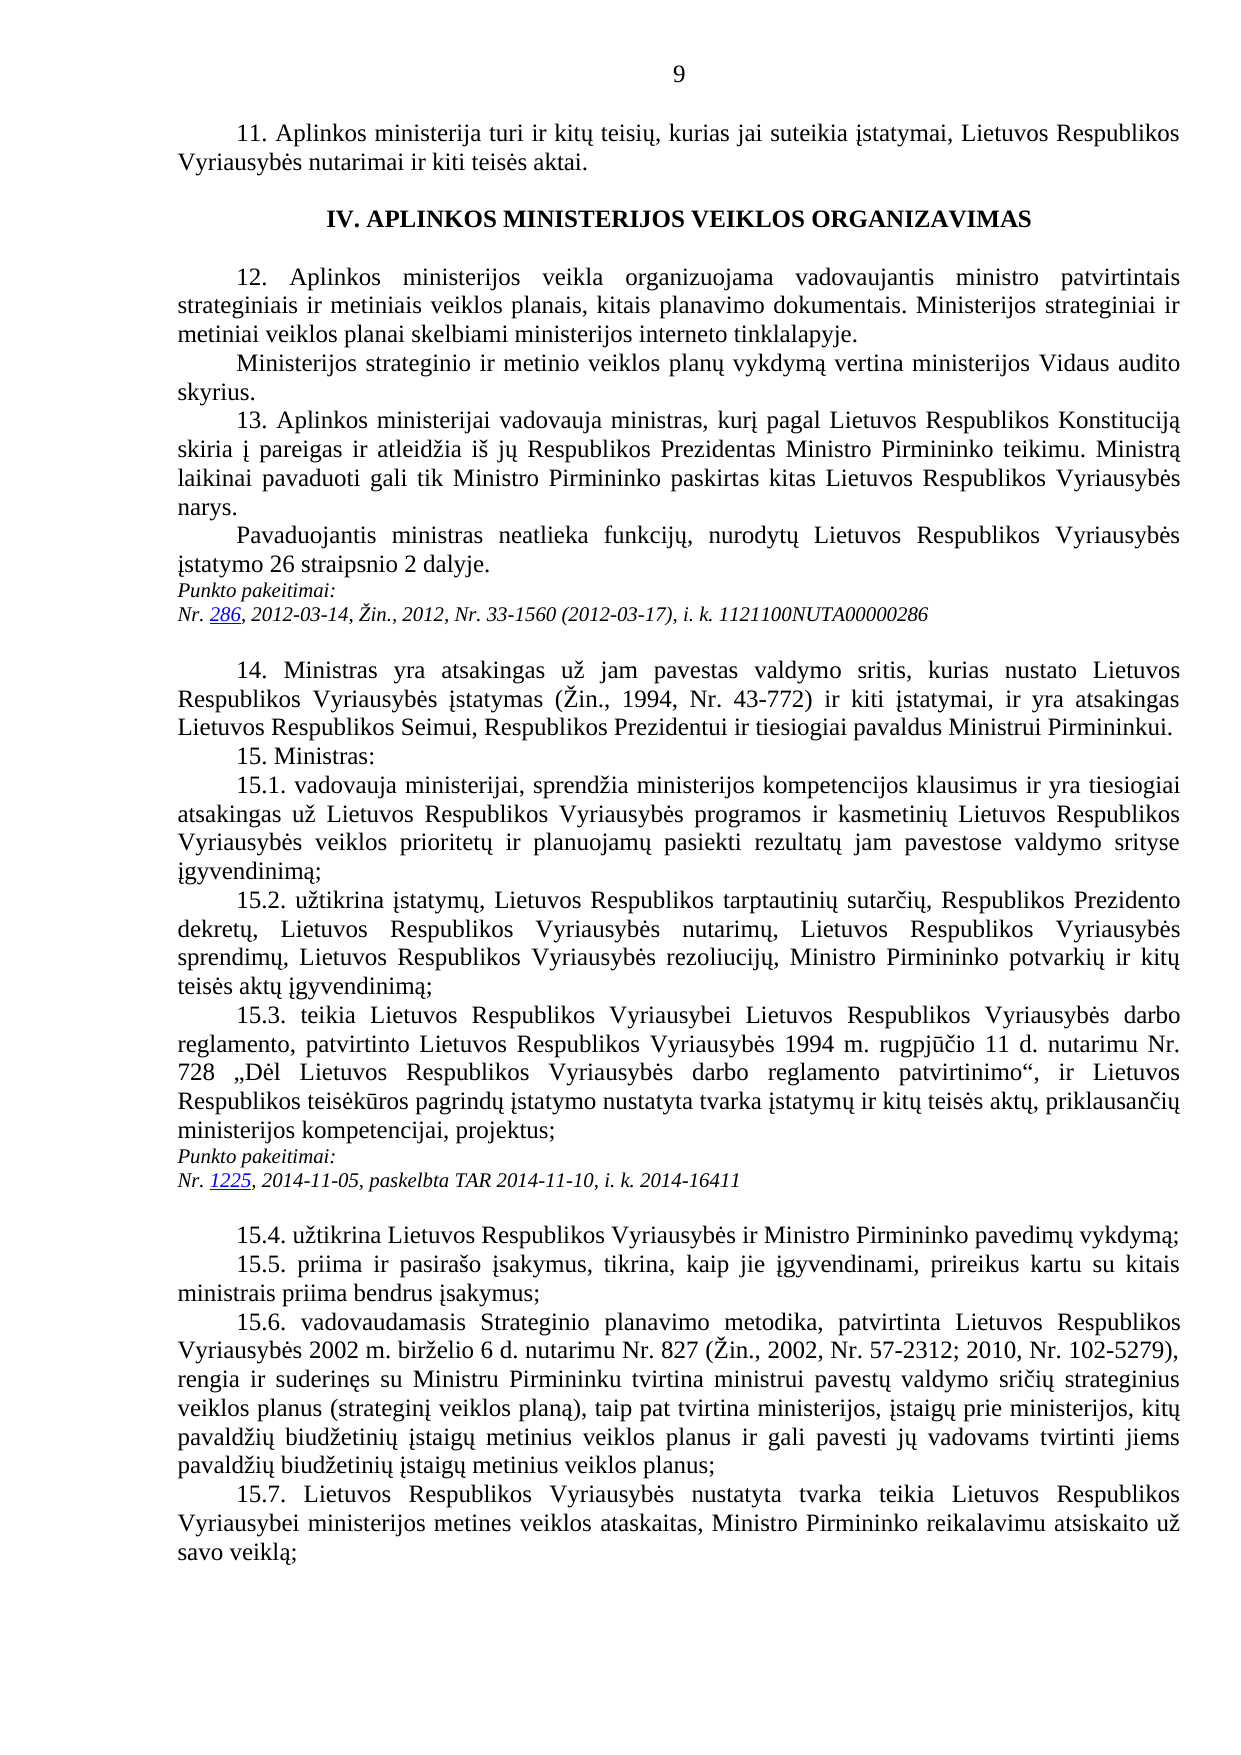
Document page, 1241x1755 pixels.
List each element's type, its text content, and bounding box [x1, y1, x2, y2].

text IV. APLINKOS MINISTERIJOS VEIKLOS ORGANIZAVIMAS [177, 204, 1181, 233]
text Ministerijos strateginio ir metinio veiklos planų vykdymą vertina ministerijos Vidaus audito skyrius. [177, 348, 1181, 406]
text 12. Aplinkos ministerijos veikla organizuojama vadovaujantis ministro patvirtintais strateginiais ir metiniais veiklos planais, kitais planavimo dokumentais. Ministerijos strateginiai ir metiniai veiklos planai skelbiami ministerijos interneto tinklalapyje. [177, 262, 1181, 348]
text Punkto pakeitimai: [177, 578, 1181, 602]
text 15.2. užtikrina įstatymų, Lietuvos Respublikos tarptautinių sutarčių, Respublikos Prezidento dekretų, Lietuvos Respublikos Vyriausybės nutarimų, Lietuvos Respublikos Vyriausybės sprendimų, Lietuvos Respublikos Vyriausybės rezoliucijų, Ministro Pirmininko potvarkių ir kitų teisės aktų įgyvendinimą; [177, 885, 1181, 1000]
text 13. Aplinkos ministerijai vadovauja ministras, kurį pagal Lietuvos Respublikos Konstituciją skiria į pareigas ir atleidžia iš jų Respublikos Prezidentas Ministro Pirmininko teikimu. Ministrą laikinai pavaduoti gali tik Ministro Pirmininko paskirtas kitas Lietuvos Respublikos Vyriausybės narys. [177, 406, 1181, 521]
text 15.3. teikia Lietuvos Respublikos Vyriausybei Lietuvos Respublikos Vyriausybės darbo reglamento, patvirtinto Lietuvos Respublikos Vyriausybės 1994 m. rugpjūčio 11 d. nutarimu Nr. 728 „Dėl Lietuvos Respublikos Vyriausybės darbo reglamento patvirtinimo“, ir Lietuvos Respublikos teisėkūros pagrindų įstatymo nustatyta tvarka įstatymų ir kitų teisės aktų, priklausančių ministerijos kompetencijai, projektus; [177, 1000, 1181, 1144]
text 11. Aplinkos ministerija turi ir kitų teisių, kurias jai suteikia įstatymai, Lietuvos Respublikos Vyriausybės nutarimai ir kiti teisės aktai. [177, 118, 1181, 176]
text Pavaduojantis ministras neatlieka funkcijų, nurodytų Lietuvos Respublikos Vyriausybės įstatymo 26 straipsnio 2 dalyje. [177, 521, 1181, 578]
text 15.7. Lietuvos Respublikos Vyriausybės nustatyta tvarka teikia Lietuvos Respublikos Vyriausybei ministerijos metines veiklos ataskaitas, Ministro Pirmininko reikalavimu atsiskaito už savo veiklą; [177, 1479, 1181, 1566]
text 15.6. vadovaudamasis Strateginio planavimo metodika, patvirtinta Lietuvos Respublikos Vyriausybės 2002 m. birželio 6 d. nutarimu Nr. 827 (Žin., 2002, Nr. 57-2312; 2010, Nr. 102-5279), rengia ir suderinęs su Ministru Pirmininku tvirtina ministrui pavestų valdymo sričių strateginius veiklos planus (strateginį veiklos planą), taip pat tvirtina ministerijos, įstaigų prie ministerijos, kitų pavaldžių biudžetinių įstaigų metinius veiklos planus ir gali pavesti jų vadovams tvirtinti jiems pavaldžių biudžetinių įstaigų metinius veiklos planus; [177, 1307, 1181, 1479]
text Nr. 1225, 2014-11-05, paskelbta TAR 2014-11-10, i. k. 2014-16411 [177, 1168, 1181, 1192]
text 15. Ministras: [177, 741, 1181, 770]
text 15.4. užtikrina Lietuvos Respublikos Vyriausybės ir Ministro Pirmininko pavedimų vykdymą; [177, 1221, 1181, 1249]
text Nr. 286, 2012-03-14, Žin., 2012, Nr. 33-1560 (2012-03-17), i. k. 1121100NUTA00000286 [177, 602, 1181, 626]
text 15.1. vadovauja ministerijai, sprendžia ministerijos kompetencijos klausimus ir yra tiesiogiai atsakingas už Lietuvos Respublikos Vyriausybės programos ir kasmetinių Lietuvos Respublikos Vyriausybės veiklos prioritetų ir planuojamų pasiekti rezultatų jam pavestose valdymo srityse įgyvendinimą; [177, 770, 1181, 885]
text 14. Ministras yra atsakingas už jam pavestas valdymo sritis, kurias nustato Lietuvos Respublikos Vyriausybės įstatymas (Žin., 1994, Nr. 43-772) ir kiti įstatymai, ir yra atsakingas Lietuvos Respublikos Seimui, Respublikos Prezidentui ir tiesiogiai pavaldus Ministrui Pirmininkui. [177, 655, 1181, 741]
text Punkto pakeitimai: [177, 1144, 1181, 1168]
text 15.5. priima ir pasirašo įsakymus, tikrina, kaip jie įgyvendinami, prireikus kartu su kitais ministrais priima bendrus įsakymus; [177, 1249, 1181, 1307]
